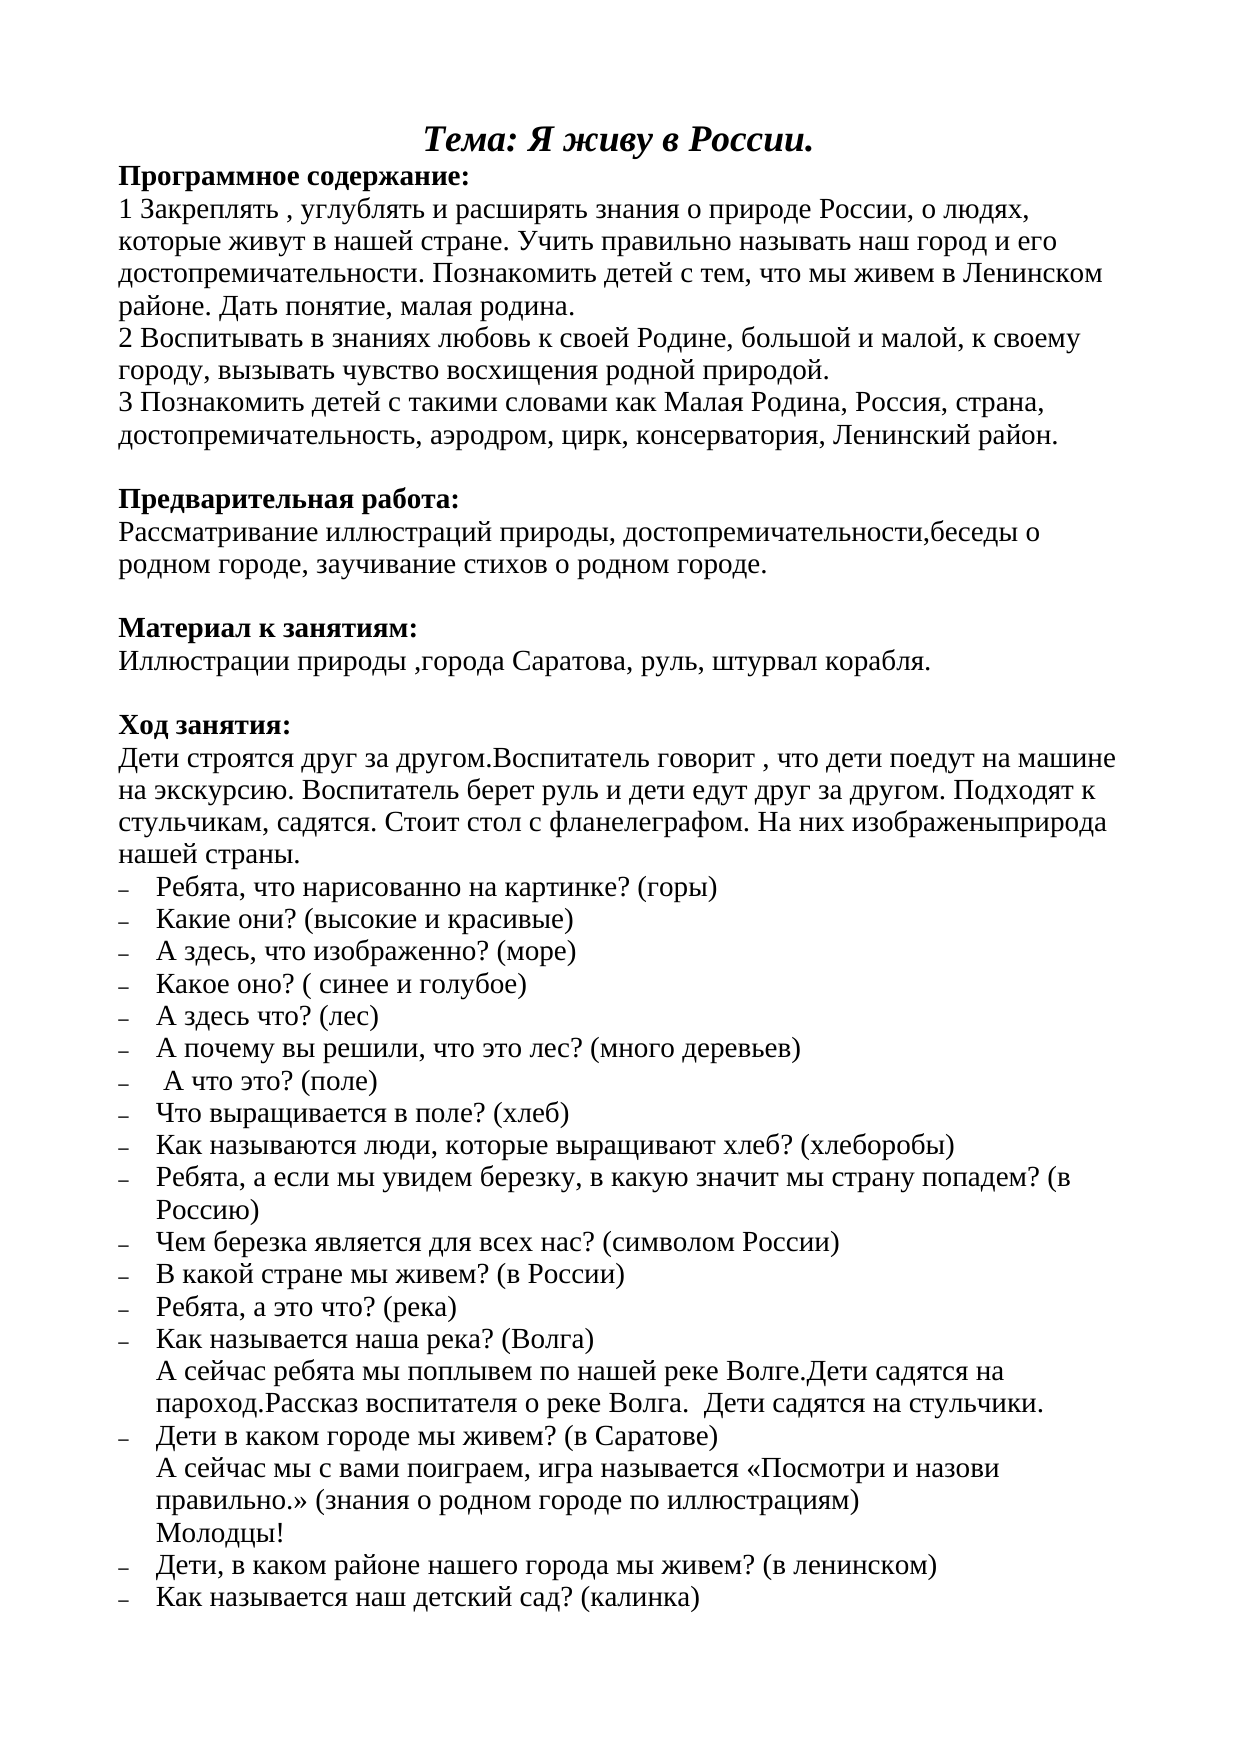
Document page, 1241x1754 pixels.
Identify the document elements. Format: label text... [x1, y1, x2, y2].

list Дети, в каком районе нашего города мы живем? (в ленинском) [118, 1548, 1122, 1581]
text 1 Закреплять , углублять и расширять знания о природе России, о людях, которые живут в нашей стране. Учить правильно называть наш город и его достопремичательности. Познакомить детей с тем, что мы живем в Ленинском районе. Дать понятие, малая родина. [118, 192, 1122, 321]
list Что выращивается в поле? (хлеб) [118, 1096, 1122, 1128]
list Дети в каком городе мы живем? (в Саратове) [118, 1419, 1122, 1451]
list А здесь что? (лес) [118, 999, 1122, 1032]
text Дети строятся друг за другом.Воспитатель говорит , что дети поедут на машине на экскурсию. Воспитатель берет руль и дети едут друг за другом. Подходят к стульчикам, садятся. Стоит стол с фланелеграфом. На них изображеныприрода нашей страны. [118, 741, 1122, 870]
list Какие они? (высокие и красивые) [118, 902, 1122, 935]
text Материал к занятиям: [118, 612, 1122, 644]
list А сейчас мы с вами поиграем, игра называется «Посмотри и назови правильно.» (знания о родном городе по иллюстрациям) [118, 1451, 1122, 1516]
list Ребята, а если мы увидем березку, в какую значит мы страну попадем? (в Россию) [118, 1161, 1122, 1225]
list А здесь, что изображенно? (море) [118, 935, 1122, 967]
text Ход занятия: [118, 709, 1122, 741]
text 2 Воспитывать в знаниях любовь к своей Родине, большой и малой, к своему городу, вызывать чувство восхищения родной природой. [118, 321, 1122, 386]
list Как называется наш детский сад? (калинка) [118, 1581, 1122, 1613]
list В какой стране мы живем? (в России) [118, 1258, 1122, 1290]
list А что это? (поле) [118, 1064, 1122, 1096]
list Ребята, а это что? (река) [118, 1290, 1122, 1322]
text Предварительная работа: [118, 483, 1122, 515]
list А сейчас ребята мы поплывем по нашей реке Волге.Дети садятся на пароход.Рассказ воспитателя о реке Волга. Дети садятся на стульчики. [118, 1354, 1122, 1419]
list Как называется наша река? (Волга) [118, 1322, 1122, 1354]
list Молодцы! [118, 1516, 1122, 1548]
text Рассматривание иллюстраций природы, достопремичательности,беседы о родном городе, заучивание стихов о родном городе. [118, 515, 1122, 579]
text Тема: Я живу в России. [118, 118, 1122, 160]
text Иллюстрации природы ,города Саратова, руль, штурвал корабля. [118, 644, 1122, 676]
list Чем березка является для всех нас? (символом России) [118, 1225, 1122, 1258]
text 3 Познакомить детей с такими словами как Малая Родина, Россия, страна, достопремичательность, аэродром, цирк, консерватория, Ленинский район. [118, 386, 1122, 450]
list Ребята, что нарисованно на картинке? (горы) [118, 870, 1122, 902]
list А почему вы решили, что это лес? (много деревьев) [118, 1032, 1122, 1064]
list Какое оно? ( синее и голубое) [118, 967, 1122, 999]
text Программное содержание: [118, 160, 1122, 192]
list Как называются люди, которые выращивают хлеб? (хлеборобы) [118, 1128, 1122, 1161]
